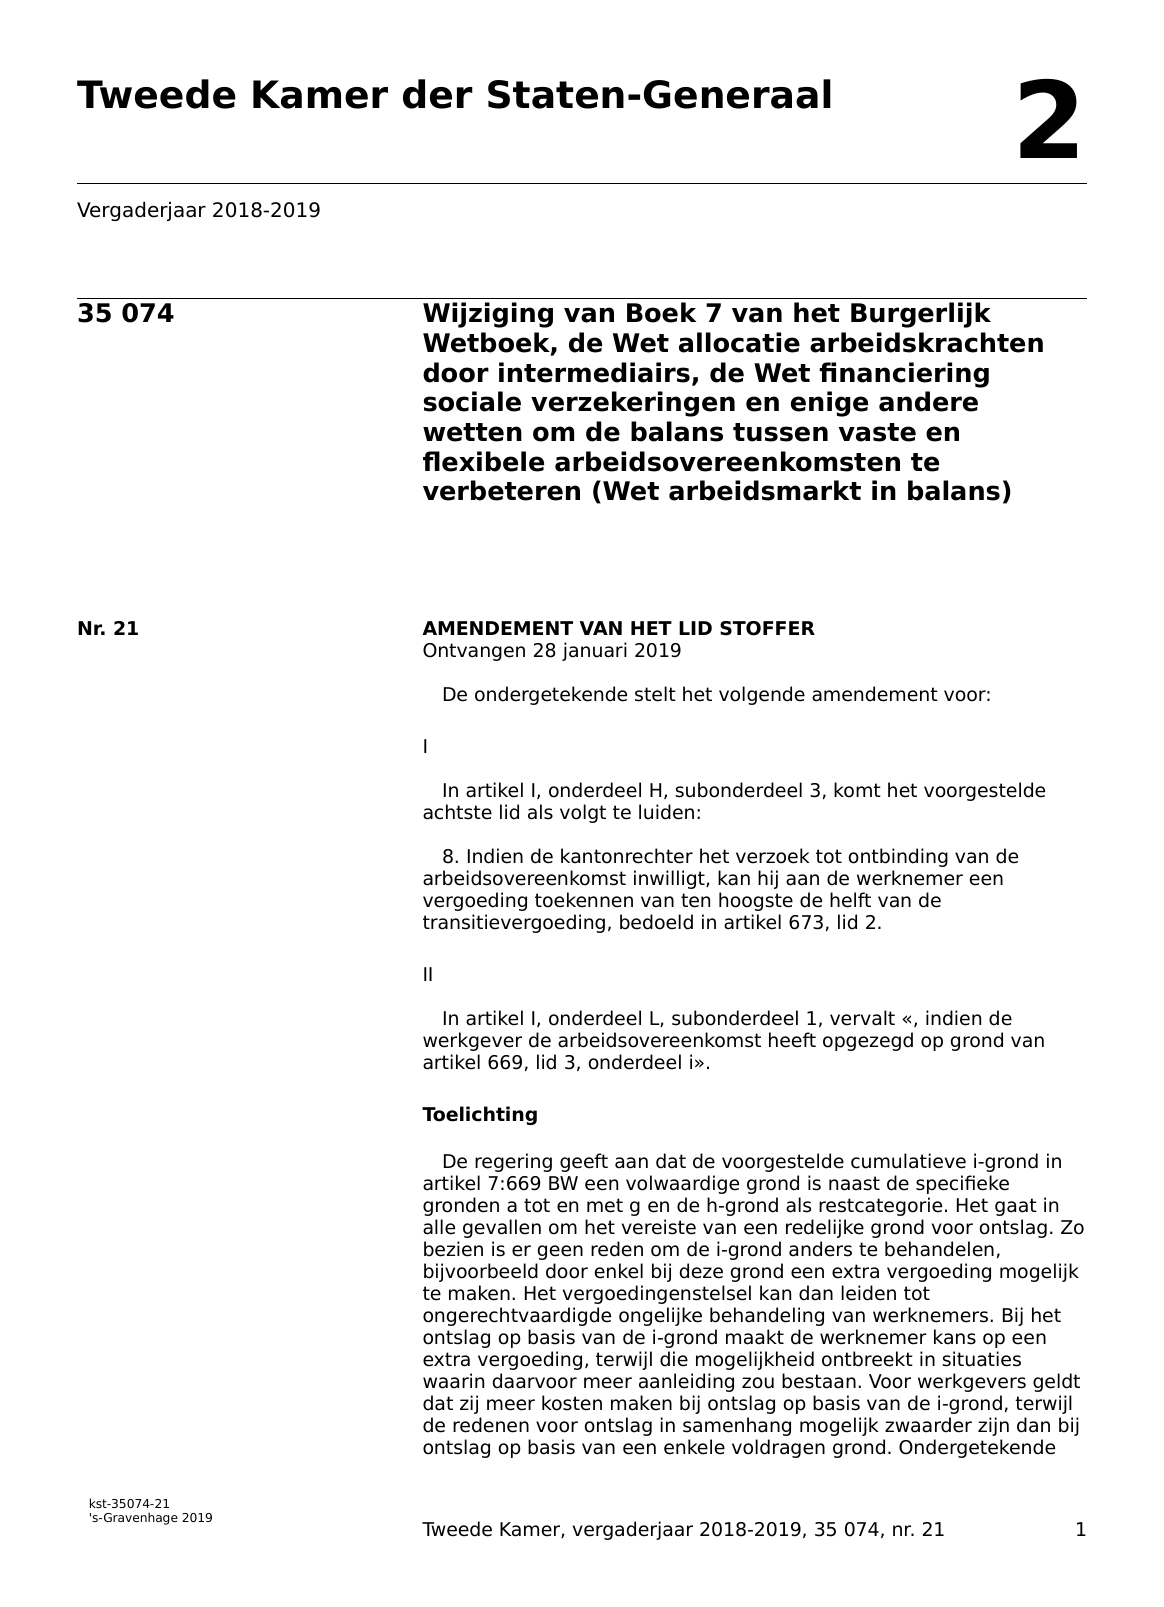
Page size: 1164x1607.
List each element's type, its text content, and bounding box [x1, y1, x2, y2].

subtitle I [422, 736, 1087, 758]
text 8. Indien de kantonrechter het verzoek tot ontbinding van de arbeidsovereenkomst inwilligt, kan hij aan de werknemer een vergoeding toekennen van ten hoogste de helft van de transitievergoeding, bedoeld in artikel 673, lid 2. [422, 846, 1087, 934]
subtitle Toelichting [422, 1104, 1087, 1126]
subtitle 35 074 Wijziging van Boek 7 van het Burgerlijk Wetboek, de Wet allocatie arbeidskrachten door intermediairs, de Wet financiering sociale verzekeringen en enige andere wetten om de balans tussen vaste en flexibele arbeidsovereenkomsten te verbeteren (Wet arbeidsmarkt in balans) [77, 299, 1087, 507]
table_cell Vergaderjaar 2018-2019 [77, 184, 1087, 298]
text kst-35074-21 [88, 1497, 323, 1511]
subtitle Nr. 21 AMENDEMENT VAN HET LID STOFFER [77, 618, 1087, 640]
table_header 2 [886, 59, 1087, 183]
text Ontvangen 28 januari 2019 [422, 640, 1087, 662]
text De regering geeft aan dat de voorgestelde cumulatieve i-grond in artikel 7:669 BW een volwaardige grond is naast de specifieke gronden a tot en met g en de h-grond als restcategorie. Het gaat in alle gevallen om het vereiste van een redelijke grond voor ontslag. Zo bezien is er geen reden om de i-grond anders te behandelen, bijvoorbeeld door enkel bij deze grond een extra vergoeding mogelijk te maken. Het vergoedingenstelsel kan dan leiden tot ongerechtvaardigde ongelijke behandeling van werknemers. Bij het ontslag op basis van de i-grond maakt de werknemer kans op een extra vergoeding, terwijl die mogelijkheid ontbreekt in situaties waarin daarvoor meer aanleiding zou bestaan. Voor werkgevers geldt dat zij meer kosten maken bij ontslag op basis van de i-grond, terwijl de redenen voor ontslag in samenhang mogelijk zwaarder zijn dan bij ontslag op basis van een enkele voldragen grond. Ondergetekende [422, 1151, 1087, 1459]
table_header Tweede Kamer der Staten-Generaal [77, 59, 886, 183]
text De ondergetekende stelt het volgende amendement voor: [422, 684, 1087, 706]
subtitle II [422, 964, 1087, 986]
text 's-Gravenhage 2019 [88, 1511, 323, 1525]
text In artikel I, onderdeel H, subonderdeel 3, komt het voorgestelde achtste lid als volgt te luiden: [422, 780, 1087, 824]
text In artikel I, onderdeel L, subonderdeel 1, vervalt «, indien de werkgever de arbeidsovereenkomst heeft opgezegd op grond van artikel 669, lid 3, onderdeel i». [422, 1008, 1087, 1074]
